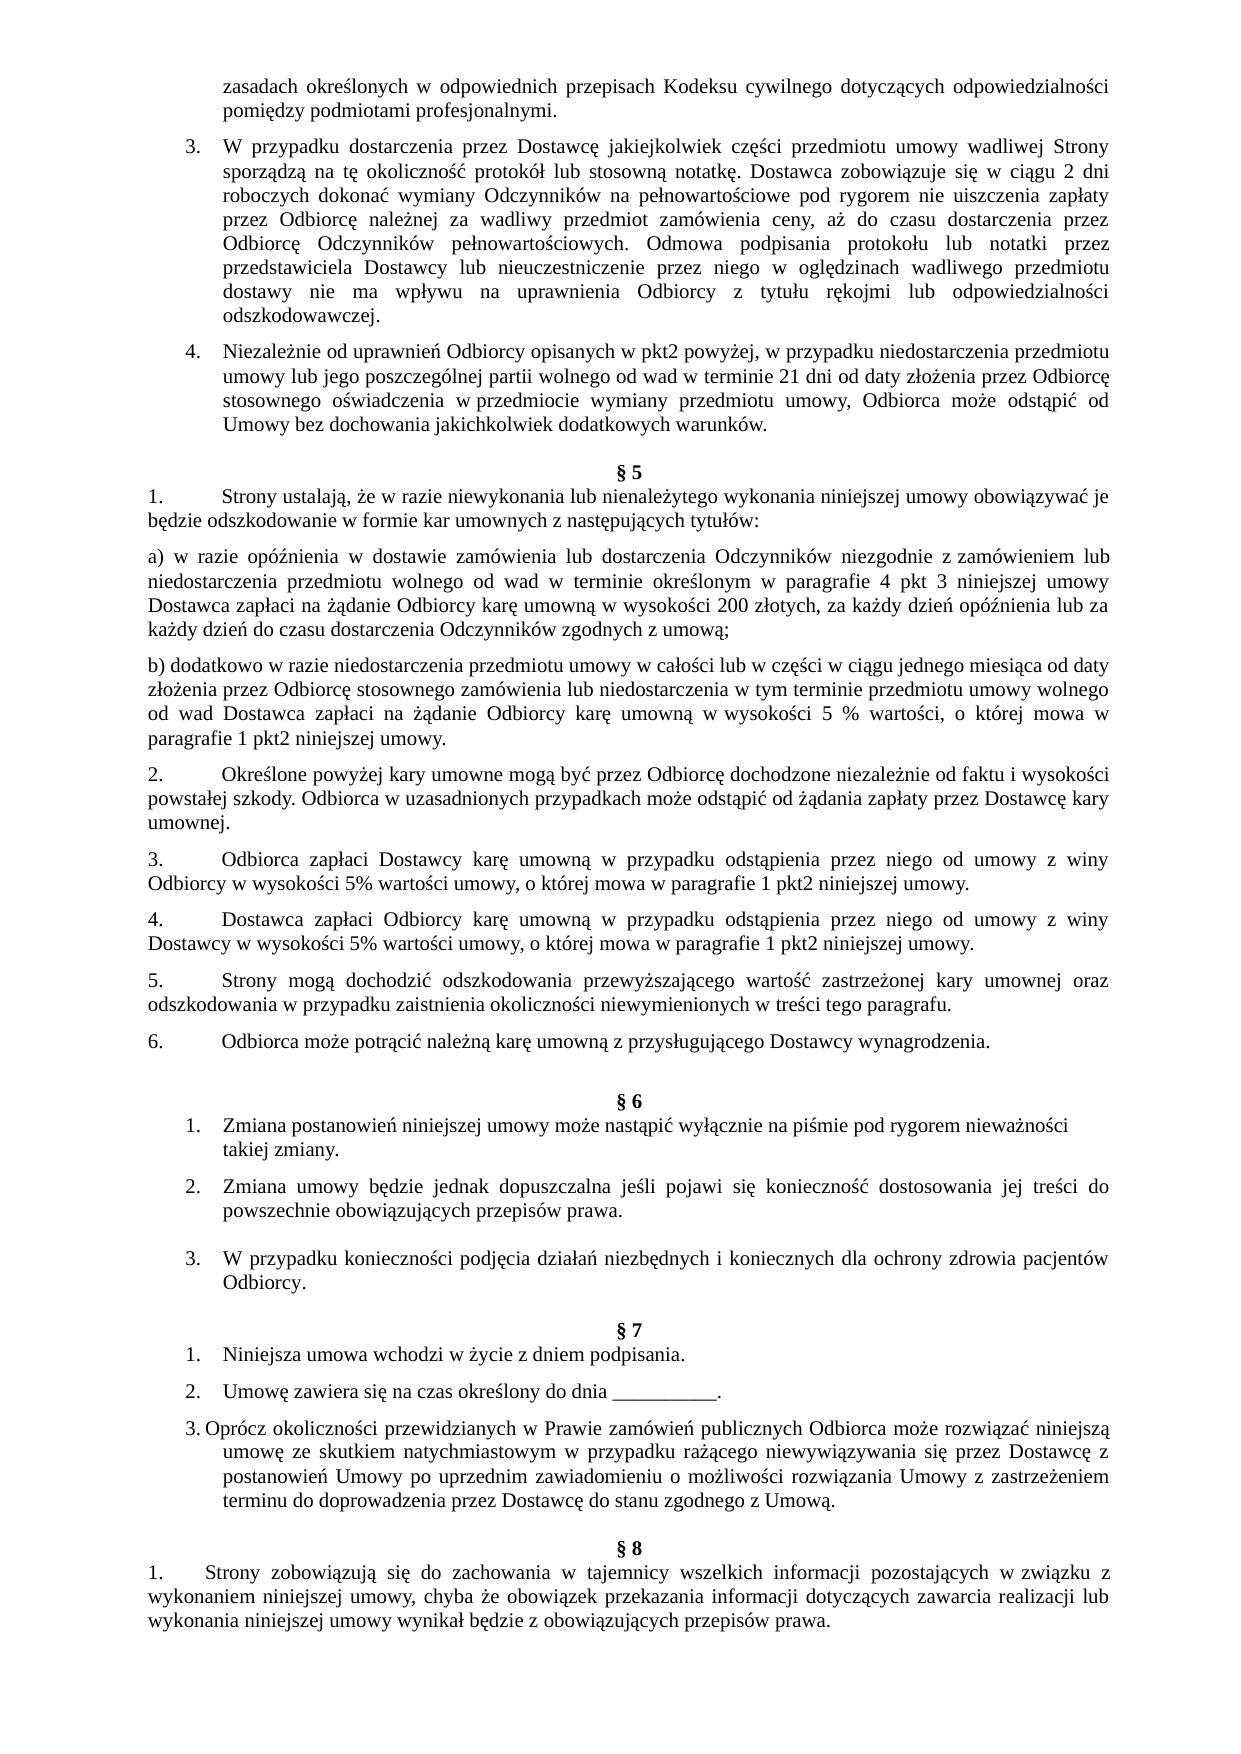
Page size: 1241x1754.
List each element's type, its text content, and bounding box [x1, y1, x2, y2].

text b) dodatkowo w razie niedostarczenia przedmiotu umowy w całości lub w części w ciągu jednego miesiąca od daty złożenia przez Odbiorcę stosownego zamówienia lub niedostarczenia w tym terminie przedmiotu umowy wolnego od wad Dostawca zapłaci na żądanie Odbiorcy karę umowną w wysokości 5 % wartości, o której mowa w paragrafie 1 pkt2 niniejszej umowy. [148, 653, 1110, 749]
list Umowę zawiera się na czas określony do dnia __________. [185, 1379, 1110, 1403]
text § 7 [148, 1318, 1110, 1342]
list Odbiorca może potrącić należną karę umowną z przysługującego Dostawcy wynagrodzenia. [148, 1028, 1110, 1053]
list Oprócz okoliczności przewidzianych w Prawie zamówień publicznych Odbiorca może rozwiązać niniejszą umowę ze skutkiem natychmiastowym w przypadku rażącego niewywiązywania się przez Dostawcę z postanowień Umowy po uprzednim zawiadomieniu o możliwości rozwiązania Umowy z zastrzeżeniem terminu do doprowadzenia przez Dostawcę do stanu zgodnego z Umową. [185, 1415, 1110, 1512]
list W przypadku konieczności podjęcia działań niezbędnych i koniecznych dla ochrony zdrowia pacjentów Odbiorcy. [185, 1246, 1110, 1294]
text a) w razie opóźnienia w dostawie zamówienia lub dostarczenia Odczynników niezgodnie z zamówieniem lub niedostarczenia przedmiotu wolnego od wad w terminie określonym w paragrafie 4 pkt 3 niniejszej umowy Dostawca zapłaci na żądanie Odbiorcy karę umowną w wysokości 200 złotych, za każdy dzień opóźnienia lub za każdy dzień do czasu dostarczenia Odczynników zgodnych z umową; [148, 544, 1110, 641]
text § 6 [148, 1089, 1110, 1113]
list Niniejsza umowa wchodzi w życie z dniem podpisania. [185, 1342, 1110, 1366]
list Strony ustalają, że w razie niewykonania lub nienależytego wykonania niniejszej umowy obowiązywać je będzie odszkodowanie w formie kar umownych z następujących tytułów: [148, 484, 1110, 532]
list Zmiana umowy będzie jednak dopuszczalna jeśli pojawi się konieczność dostosowania jej treści do powszechnie obowiązujących przepisów prawa. [185, 1174, 1110, 1222]
list Określone powyżej kary umowne mogą być przez Odbiorcę dochodzone niezależnie od faktu i wysokości powstałej szkody. Odbiorca w uzasadnionych przypadkach może odstąpić od żądania zapłaty przez Dostawcę kary umownej. [148, 762, 1110, 834]
text § 8 [148, 1536, 1110, 1560]
list zasadach określonych w odpowiednich przepisach Kodeksu cywilnego dotyczących odpowiedzialności pomiędzy podmiotami profesjonalnymi. [185, 74, 1110, 122]
list Strony mogą dochodzić odszkodowania przewyższającego wartość zastrzeżonej kary umownej oraz odszkodowania w przypadku zaistnienia okoliczności niewymienionych w treści tego paragrafu. [148, 968, 1110, 1016]
list Dostawca zapłaci Odbiorcy karę umowną w przypadku odstąpienia przez niego od umowy z winy Dostawcy w wysokości 5% wartości umowy, o której mowa w paragrafie 1 pkt2 niniejszej umowy. [148, 907, 1110, 955]
list W przypadku dostarczenia przez Dostawcę jakiejkolwiek części przedmiotu umowy wadliwej Strony sporządzą na tę okoliczność protokół lub stosowną notatkę. Dostawca zobowiązuje się w ciągu 2 dni roboczych dokonać wymiany Odczynników na pełnowartościowe pod rygorem nie uiszczenia zapłaty przez Odbiorcę należnej za wadliwy przedmiot zamówienia ceny, aż do czasu dostarczenia przez Odbiorcę Odczynników pełnowartościowych. Odmowa podpisania protokołu lub notatki przez przedstawiciela Dostawcy lub nieuczestniczenie przez niego w oględzinach wadliwego przedmiotu dostawy nie ma wpływu na uprawnienia Odbiorcy z tytułu rękojmi lub odpowiedzialności odszkodowawczej. [185, 134, 1110, 327]
list Niezależnie od uprawnień Odbiorcy opisanych w pkt2 powyżej, w przypadku niedostarczenia przedmiotu umowy lub jego poszczególnej partii wolnego od wad w terminie 21 dni od daty złożenia przez Odbiorcę stosownego oświadczenia w przedmiocie wymiany przedmiotu umowy, Odbiorca może odstąpić od Umowy bez dochowania jakichkolwiek dodatkowych warunków. [185, 339, 1110, 436]
text § 5 [148, 460, 1110, 484]
list Odbiorca zapłaci Dostawcy karę umowną w przypadku odstąpienia przez niego od umowy z winy Odbiorcy w wysokości 5% wartości umowy, o której mowa w paragrafie 1 pkt2 niniejszej umowy. [148, 847, 1110, 895]
list Strony zobowiązują się do zachowania w tajemnicy wszelkich informacji pozostających w związku z wykonaniem niniejszej umowy, chyba że obowiązek przekazania informacji dotyczących zawarcia realizacji lub wykonania niniejszej umowy wynikał będzie z obowiązujących przepisów prawa. [148, 1560, 1110, 1632]
list Zmiana postanowień niniejszej umowy może nastąpić wyłącznie na piśmie pod rygorem nieważności takiej zmiany. [185, 1113, 1110, 1161]
